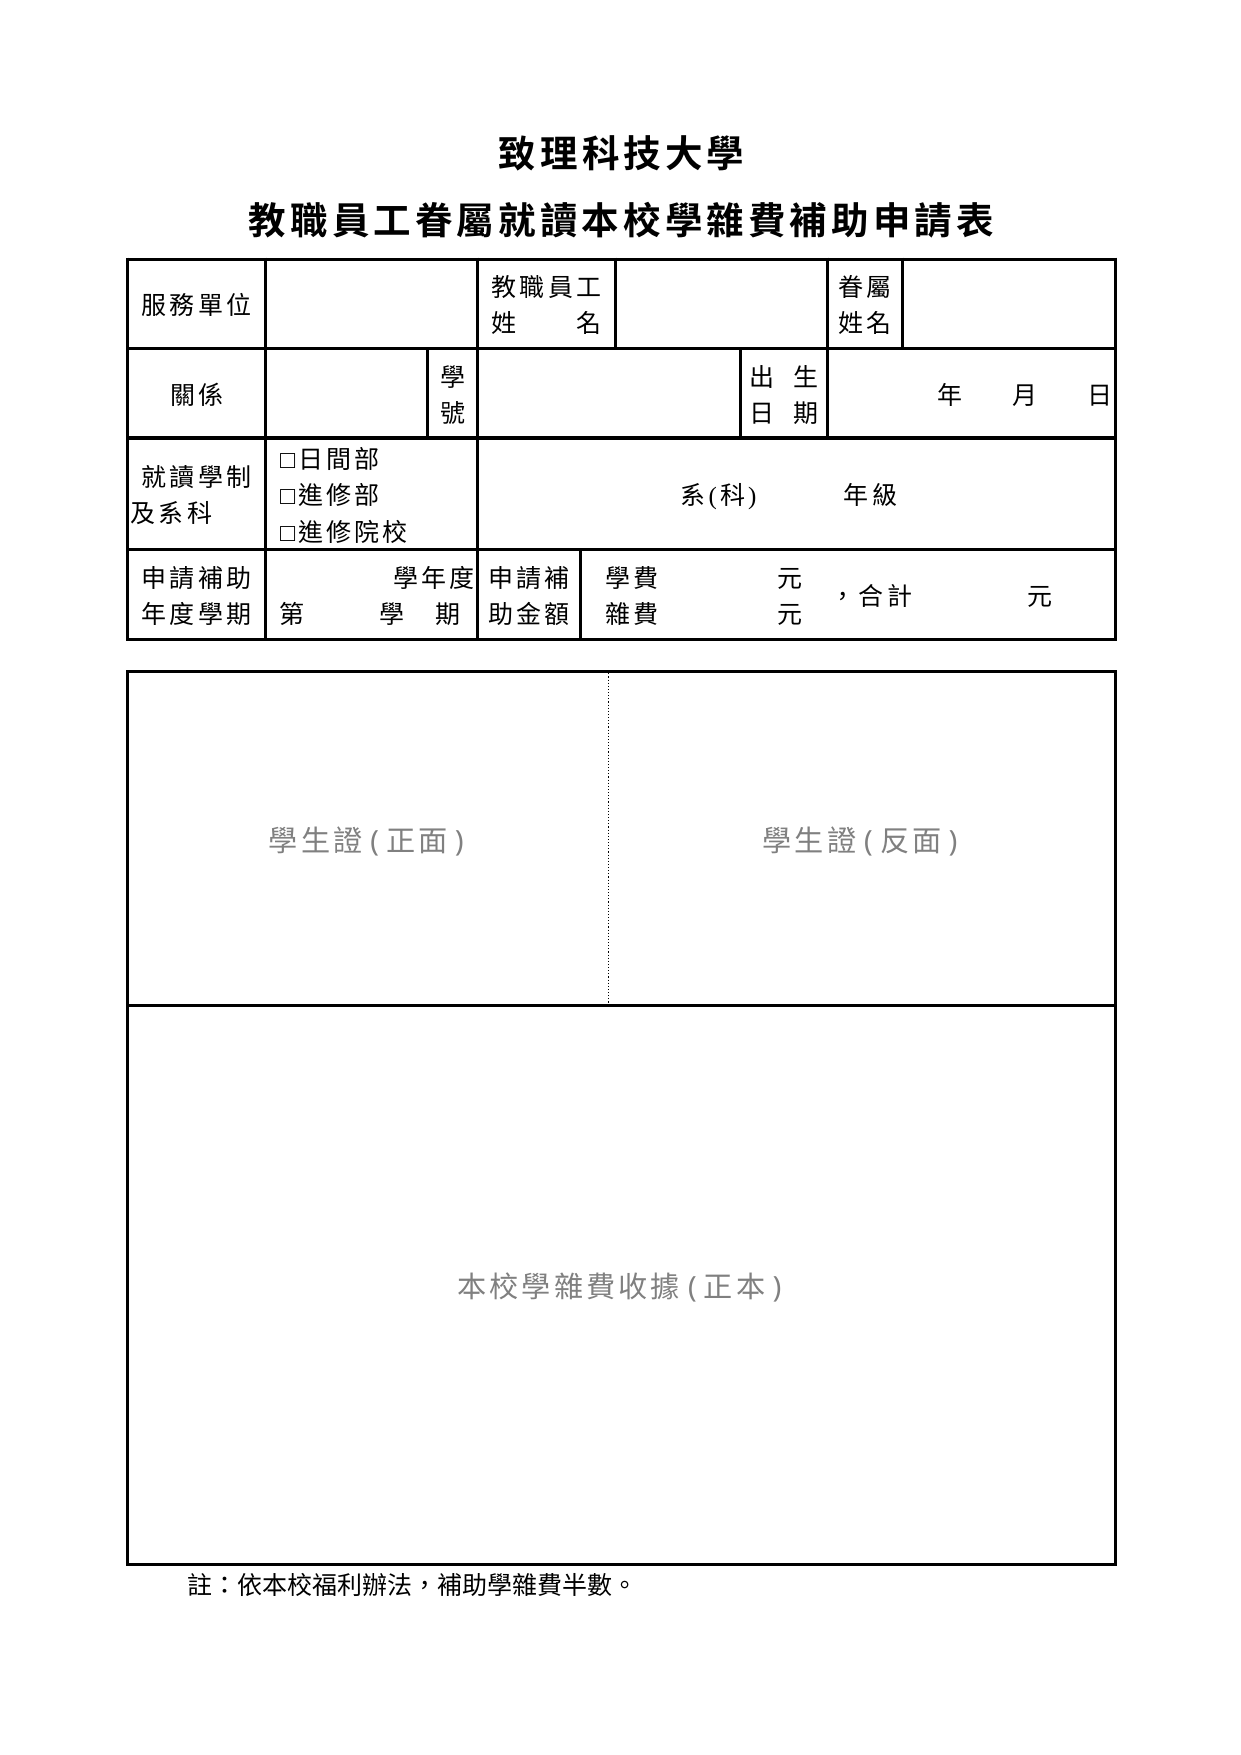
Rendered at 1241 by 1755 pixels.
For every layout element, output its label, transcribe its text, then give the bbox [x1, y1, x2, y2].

table_cell 教職員工 姓 名 [479, 261, 614, 347]
table_cell [617, 261, 826, 347]
table_cell 學 號 [429, 350, 476, 436]
table_cell 學生證(反面) [609, 673, 1114, 1004]
table_cell 學費 元 雜費 元 [582, 551, 828, 638]
table_cell 學年度 第 學 期 [267, 551, 476, 638]
table_cell 就讀學制 及系科 [129, 440, 264, 548]
table_cell 本校學雜費收據(正本) [129, 1007, 1114, 1563]
table_cell 申請補 助金額 [479, 551, 579, 638]
table_cell 申請補助 年度學期 [129, 551, 264, 638]
table_cell 出 生 日 期 [742, 350, 826, 436]
table_cell □日間部 □進修部 □進修院校 [267, 440, 476, 548]
table_cell [128, 641, 1115, 670]
table_cell 年 月 日 [829, 350, 1114, 436]
table_cell 關係 [129, 350, 264, 436]
table_header 致理科技大學 教職員工眷屬就讀本校學雜費補助申請表 [128, 124, 1115, 258]
table_cell 眷屬 姓名 [829, 261, 901, 347]
table_cell [479, 350, 739, 436]
text 註：依本校福利辦法，補助學雜費半數。 [187, 1566, 1053, 1602]
table_cell 學生證(正面) [129, 673, 609, 1004]
table_cell ，合計 元 [828, 551, 1114, 638]
table_cell [267, 350, 426, 436]
table_cell 服務單位 [129, 261, 264, 347]
table_cell 系(科) 年級 [479, 440, 1114, 548]
table_cell [904, 261, 1114, 347]
table_cell [267, 261, 476, 347]
